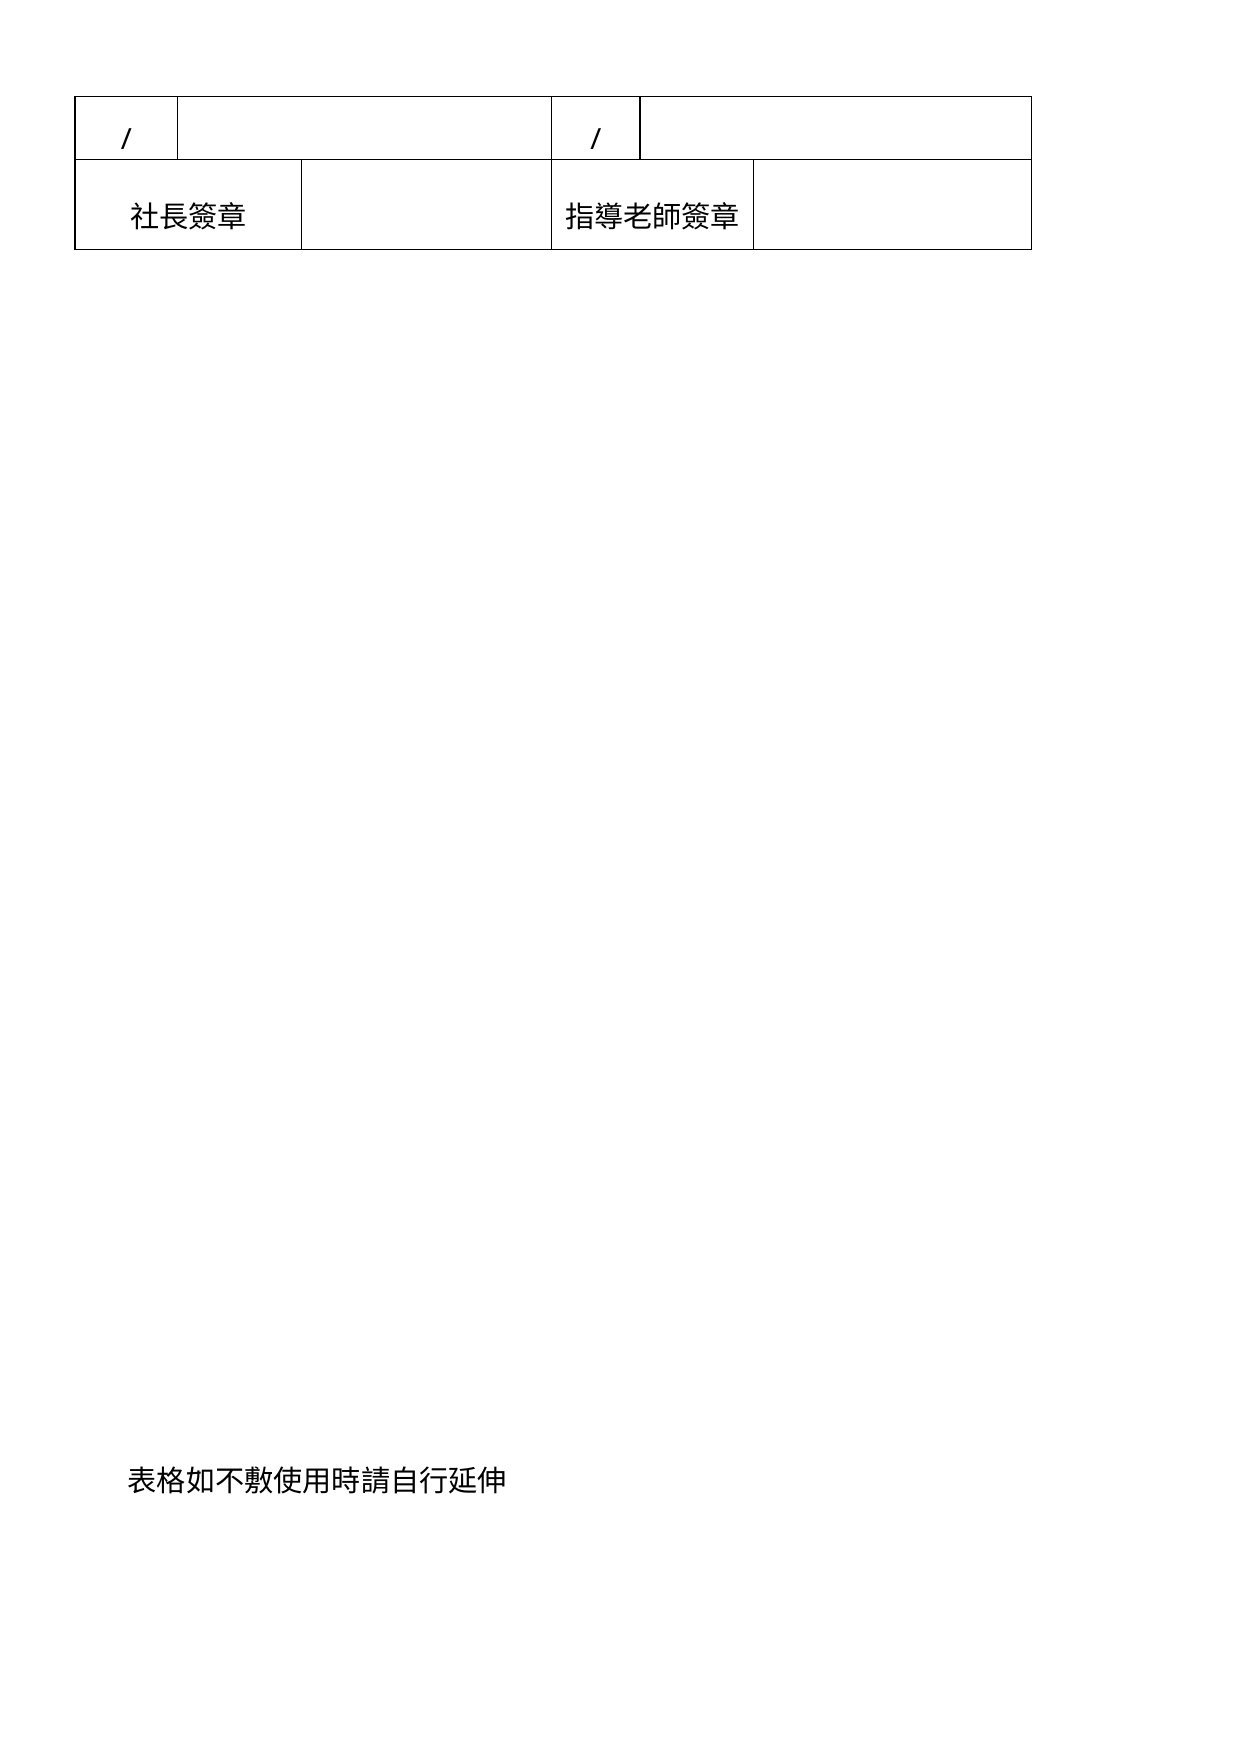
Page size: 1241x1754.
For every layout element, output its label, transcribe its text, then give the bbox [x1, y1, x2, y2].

table_cell [302, 160, 551, 248]
text 表格如不敷使用時請自行延伸 [75, 1437, 1165, 1499]
table_cell [754, 160, 1031, 248]
table_cell [641, 97, 1031, 159]
table_cell 指導老師簽章 [552, 160, 753, 248]
table_cell 社長簽章 [76, 160, 301, 248]
table_cell [178, 97, 551, 159]
table_cell / [76, 97, 177, 159]
table_cell / [552, 97, 639, 159]
